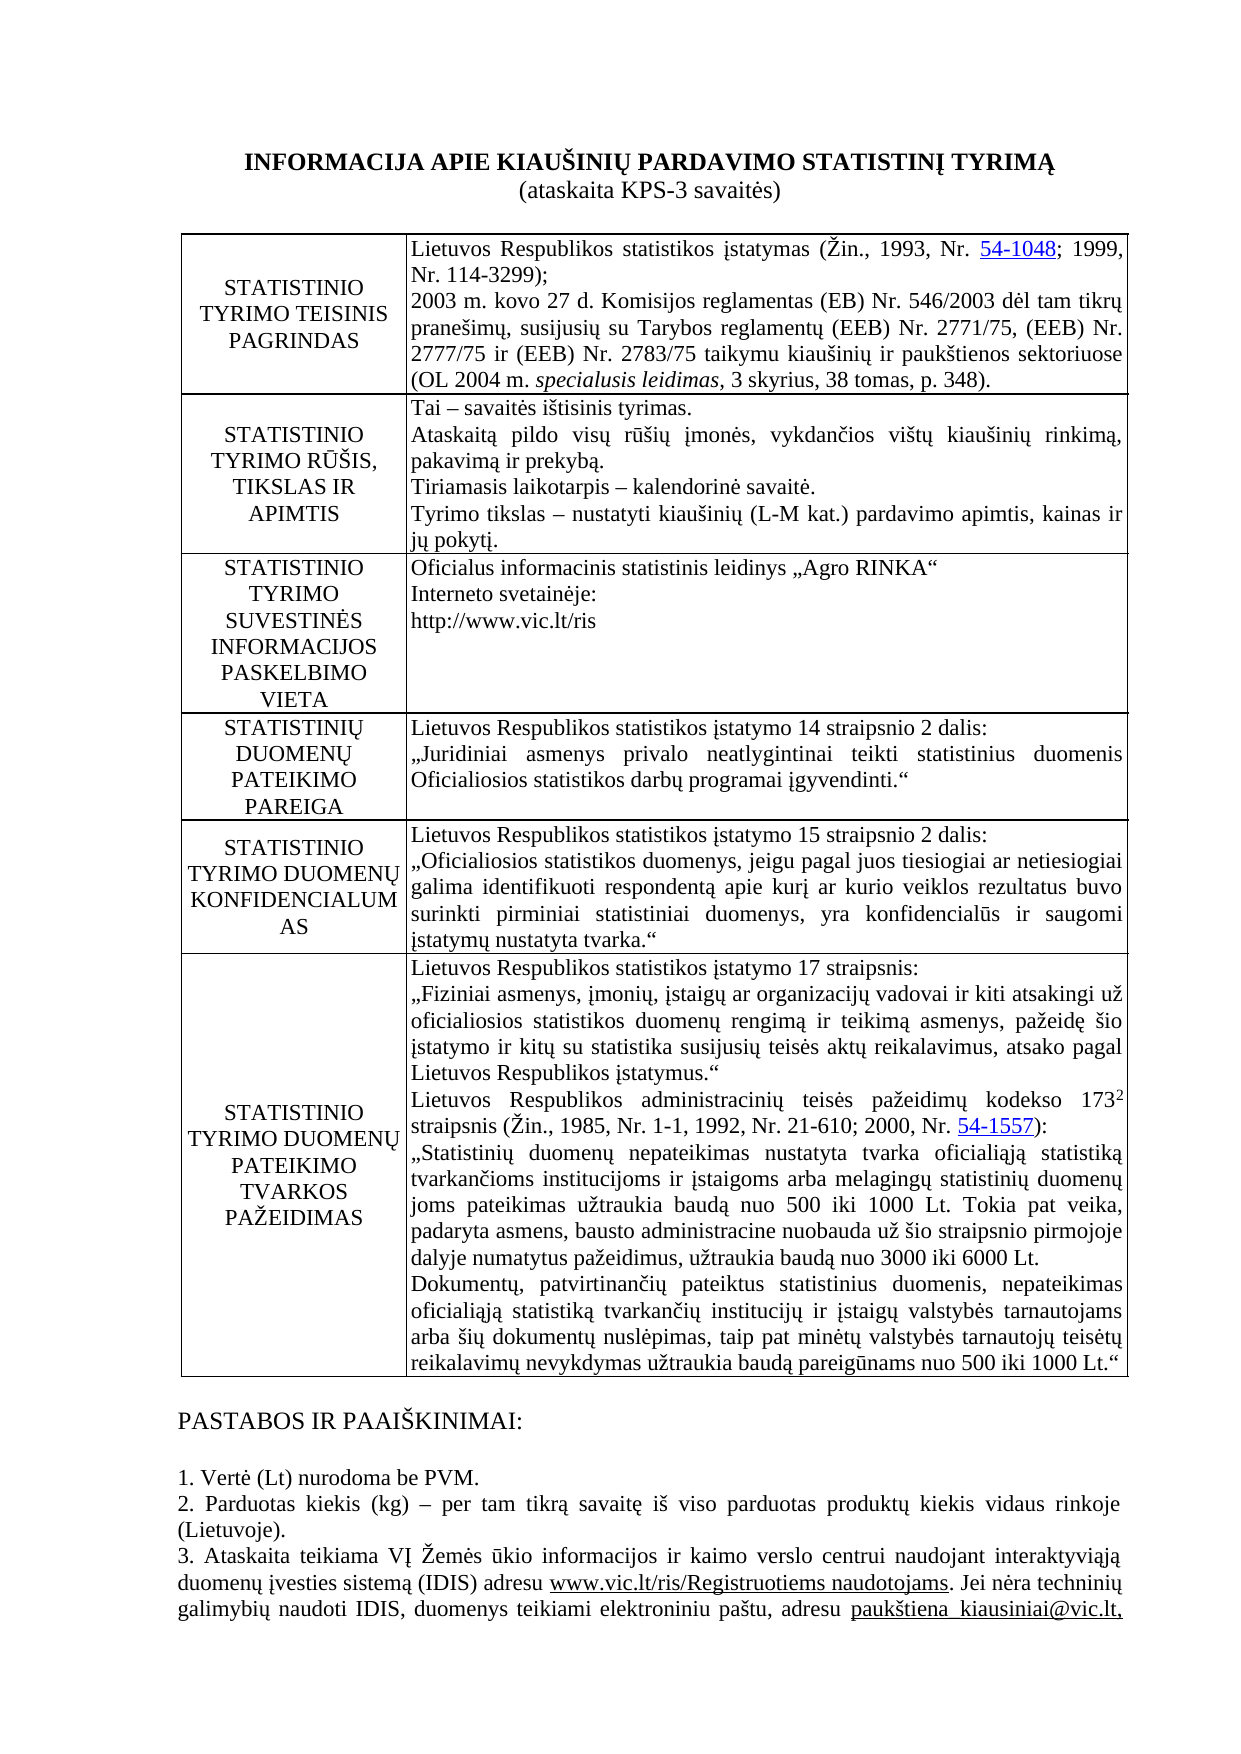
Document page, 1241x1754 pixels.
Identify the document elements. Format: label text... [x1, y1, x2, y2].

table_cell Oficialus informacinis statistinis leidinys „Agro RINKA“ Interneto svetainėje: http://www.vic.lt/ris [407, 554, 1127, 712]
text 2. Parduotas kiekis (kg) – per tam tikrą savaitę iš viso parduotas produktų kiekis vidaus rinkoje (Lietuvoje). [177, 1490, 1122, 1543]
table_cell STATISTINIO TYRIMO DUOMENŲ KONFIDENCIALUMAS [182, 821, 406, 952]
table_cell Lietuvos Respublikos statistikos įstatymo 14 straipsnio 2 dalis: „Juridiniai asmenys privalo neatlygintinai teikti statistinius duomenis Oficialiosios statistikos darbų programai įgyvendinti.“ [407, 714, 1127, 819]
table_header STATISTINIO TYRIMO TEISINIS PAGRINDAS [182, 235, 406, 393]
table_cell STATISTINIO TYRIMO RŪŠIS, TIKSLAS IR APIMTIS [182, 395, 406, 552]
text (ataskaita KPS-3 savaitės) [177, 176, 1122, 204]
text 3. Ataskaita teikiama VĮ Žemės ūkio informacijos ir kaimo verslo centrui naudojant interaktyviąją duomenų įvesties sistemą (IDIS) adresu www.vic.lt/ris/Registruotiems naudotojams. Jei nėra techninių galimybių naudoti IDIS, duomenys teikiami elektroniniu paštu, adresu paukštiena_kiausiniai@vic.lt, [177, 1543, 1122, 1622]
text INFORMACIJA APIE KIAUŠINIŲ PARDAVIMO STATISTINĮ TYRIMĄ [177, 147, 1122, 176]
text PASTABOS IR PAAIŠKINIMAI: [177, 1406, 1122, 1435]
text 1. Vertė (Lt) nurodoma be PVM. [177, 1463, 1122, 1490]
table_cell STATISTINIO TYRIMO DUOMENŲ PATEIKIMO TVARKOS PAŽEIDIMAS [182, 954, 406, 1376]
